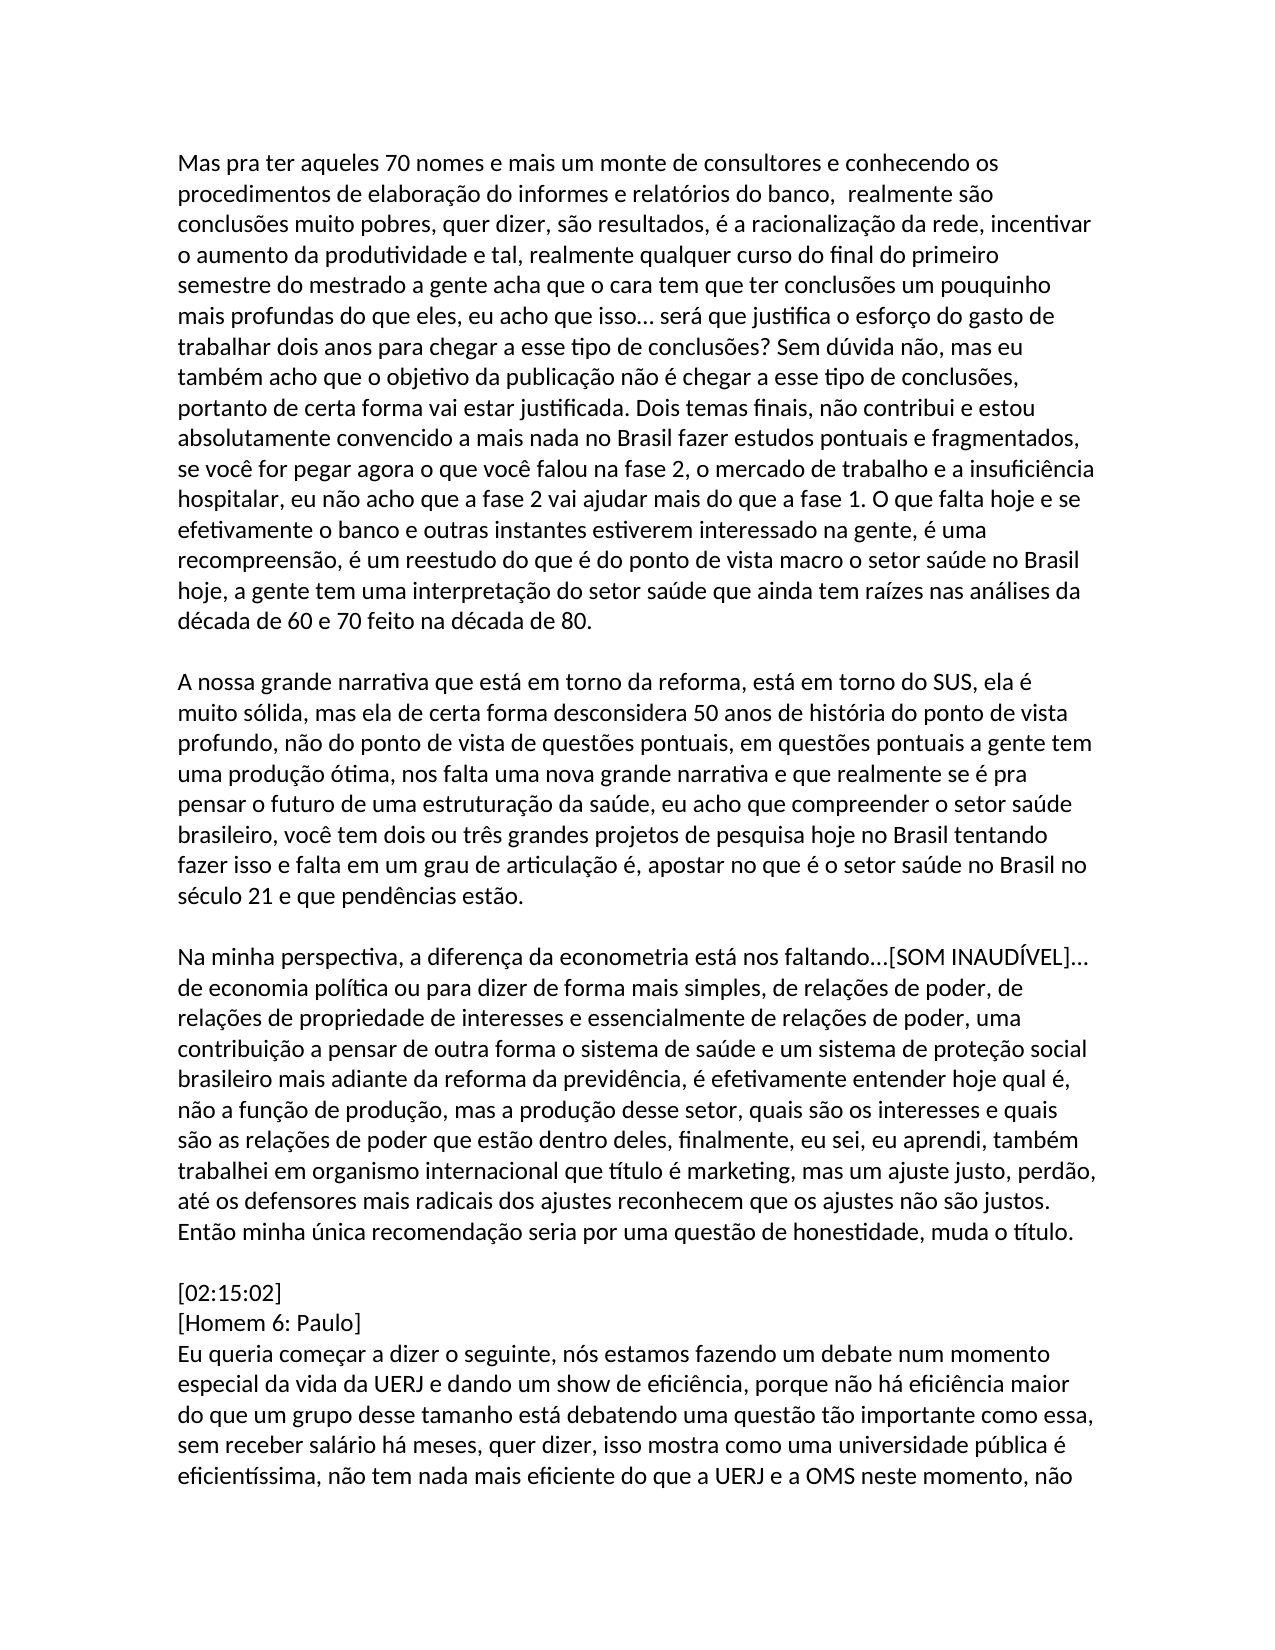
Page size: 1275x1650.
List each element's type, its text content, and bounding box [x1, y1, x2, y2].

text Mas pra ter aqueles 70 nomes e mais um monte de consultores e conhecendo os procedimentos de elaboração do informes e relatórios do banco, realmente são conclusões muito pobres, quer dizer, são resultados, é a racionalização da rede, incentivar o aumento da produtividade e tal, realmente qualquer curso do final do primeiro semestre do mestrado a gente acha que o cara tem que ter conclusões um pouquinho mais profundas do que eles, eu acho que isso… será que justifica o esforço do gasto de trabalhar dois anos para chegar a esse tipo de conclusões? Sem dúvida não, mas eu também acho que o objetivo da publicação não é chegar a esse tipo de conclusões, portanto de certa forma vai estar justificada. Dois temas finais, não contribui e estou absolutamente convencido a mais nada no Brasil fazer estudos pontuais e fragmentados, se você for pegar agora o que você falou na fase 2, o mercado de trabalho e a insuficiência hospitalar, eu não acho que a fase 2 vai ajudar mais do que a fase 1. O que falta hoje e se efetivamente o banco e outras instantes estiverem interessado na gente, é uma recompreensão, é um reestudo do que é do ponto de vista macro o setor saúde no Brasil hoje, a gente tem uma interpretação do setor saúde que ainda tem raízes nas análises da década de 60 e 70 feito na década de 80. [177, 148, 1098, 636]
text Na minha perspectiva, a diferença da econometria está nos faltando...[SOM INAUDÍVEL]... de economia política ou para dizer de forma mais simples, de relações de poder, de relações de propriedade de interesses e essencialmente de relações de poder, uma contribuição a pensar de outra forma o sistema de saúde e um sistema de proteção social brasileiro mais adiante da reforma da previdência, é efetivamente entender hoje qual é, não a função de produção, mas a produção desse setor, quais são os interesses e quais são as relações de poder que estão dentro deles, finalmente, eu sei, eu aprendi, também trabalhei em organismo internacional que título é marketing, mas um ajuste justo, perdão, até os defensores mais radicais dos ajustes reconhecem que os ajustes não são justos. Então minha única recomendação seria por uma questão de honestidade, muda o título. [177, 941, 1098, 1246]
text [02:15:02] [177, 1277, 1098, 1307]
text [Homem 6: Paulo] [177, 1307, 1098, 1338]
text A nossa grande narrativa que está em torno da reforma, está em torno do SUS, ela é muito sólida, mas ela de certa forma desconsidera 50 anos de história do ponto de vista profundo, não do ponto de vista de questões pontuais, em questões pontuais a gente tem uma produção ótima, nos falta uma nova grande narrativa e que realmente se é pra pensar o futuro de uma estruturação da saúde, eu acho que compreender o setor saúde brasileiro, você tem dois ou três grandes projetos de pesquisa hoje no Brasil tentando fazer isso e falta em um grau de articulação é, apostar no que é o setor saúde no Brasil no século 21 e que pendências estão. [177, 666, 1098, 911]
text Eu queria começar a dizer o seguinte, nós estamos fazendo um debate num momento especial da vida da UERJ e dando um show de eficiência, porque não há eficiência maior do que um grupo desse tamanho está debatendo uma questão tão importante como essa, sem receber salário há meses, quer dizer, isso mostra como uma universidade pública é eficientíssima, não tem nada mais eficiente do que a UERJ e a OMS neste momento, não [177, 1338, 1098, 1491]
